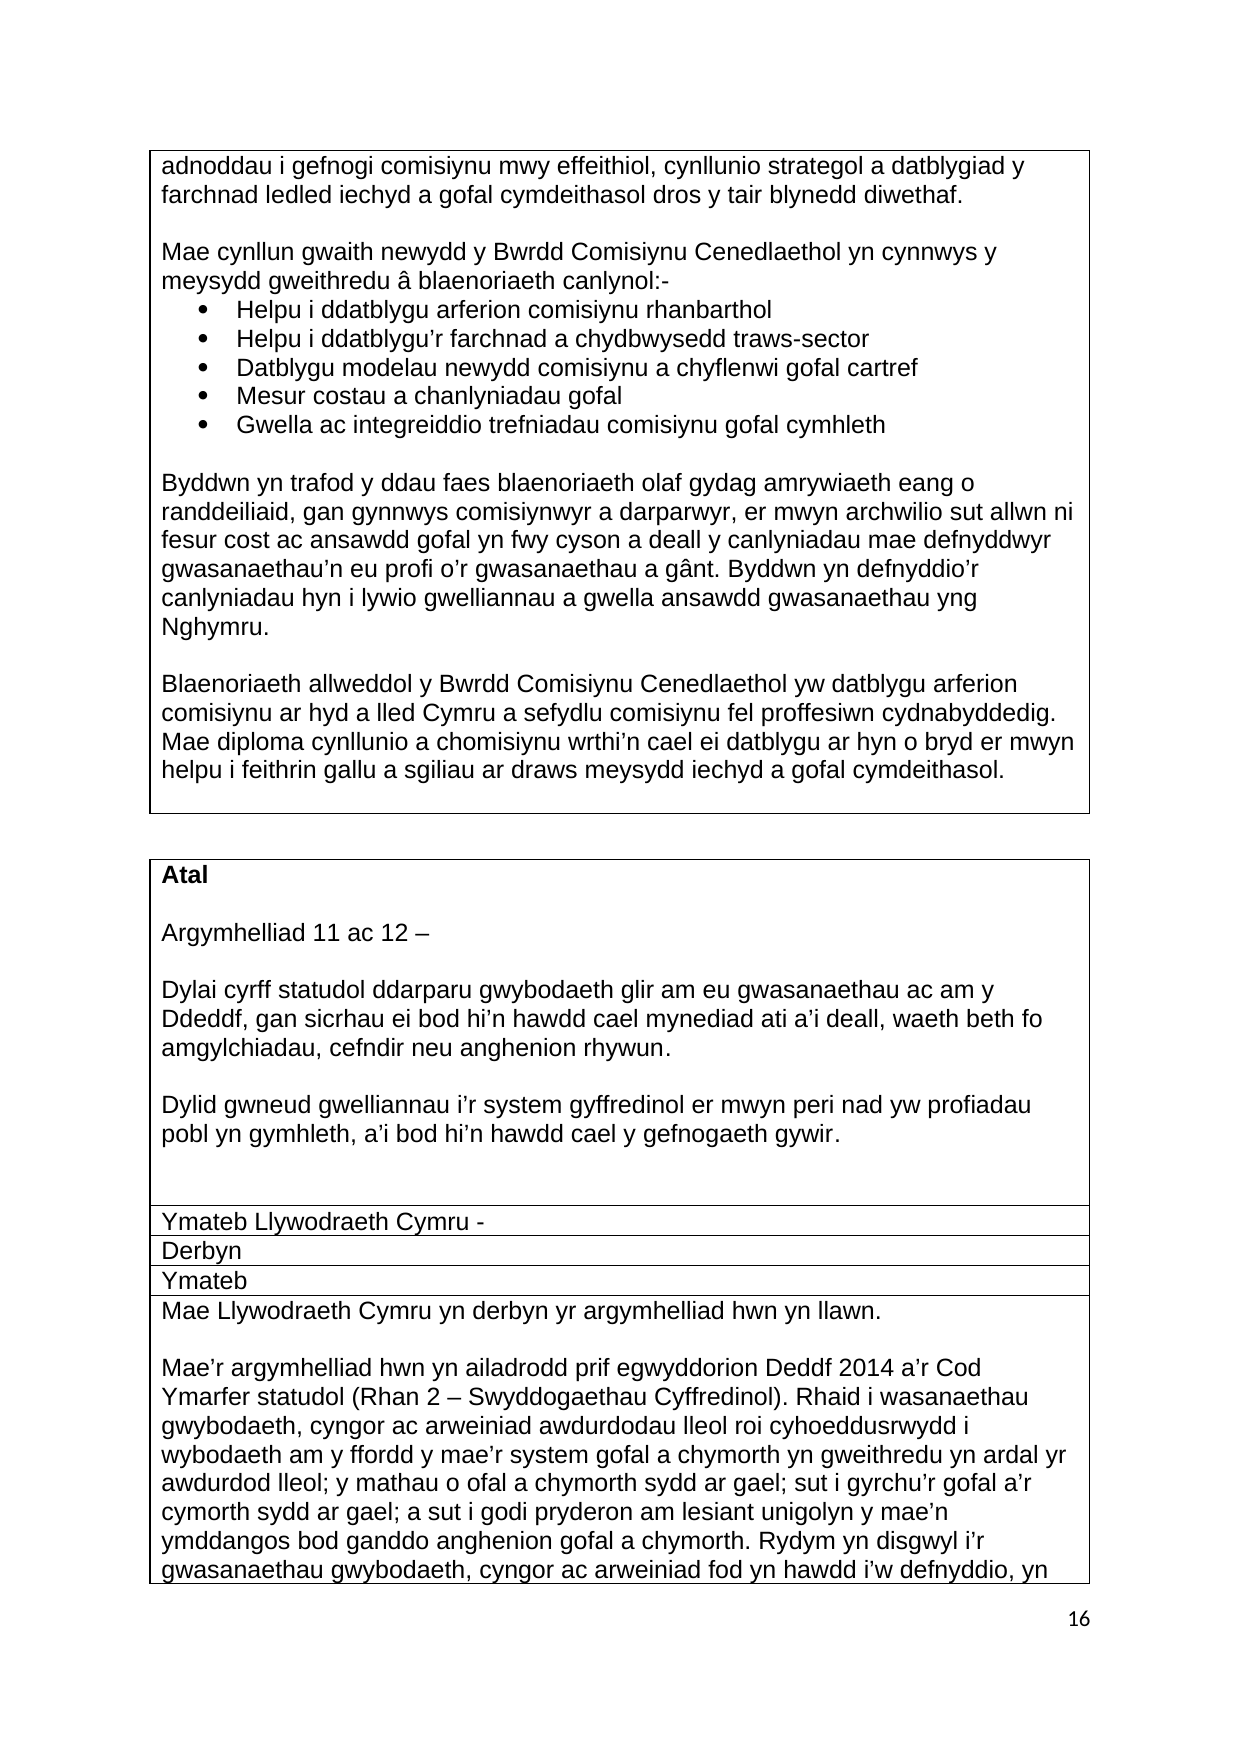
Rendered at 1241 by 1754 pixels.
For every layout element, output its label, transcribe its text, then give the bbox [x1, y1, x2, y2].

table_cell adnoddau i gefnogi comisiynu mwy effeithiol, cynllunio strategol a datblygiad y farchnad ledled iechyd a gofal cymdeithasol dros y tair blynedd diwethaf. Mae cynllun gwaith newydd y Bwrdd Comisiynu Cenedlaethol yn cynnwys y meysydd gweithredu â blaenoriaeth canlynol:- Helpu i ddatblygu arferion comisiynu rhanbarthol Helpu i ddatblygu’r farchnad a chydbwysedd traws-sector Datblygu modelau newydd comisiynu a chyflenwi gofal cartref Mesur costau a chanlyniadau gofal Gwella ac integreiddio trefniadau comisiynu gofal cymhleth Byddwn yn trafod y ddau faes blaenoriaeth olaf gydag amrywiaeth eang o randdeiliaid, gan gynnwys comisiynwyr a darparwyr, er mwyn archwilio sut allwn ni fesur cost ac ansawdd gofal yn fwy cyson a deall y canlyniadau mae defnyddwyr gwasanaethau’n eu profi o’r gwasanaethau a gânt. Byddwn yn defnyddio’r canlyniadau hyn i lywio gwelliannau a gwella ansawdd gwasanaethau yng Nghymru. Blaenoriaeth allweddol y Bwrdd Comisiynu Cenedlaethol yw datblygu arferion comisiynu ar hyd a lled Cymru a sefydlu comisiynu fel proffesiwn cydnabyddedig. Mae diploma cynllunio a chomisiynu wrthi’n cael ei datblygu ar hyn o bryd er mwyn helpu i feithrin gallu a sgiliau ar draws meysydd iechyd a gofal cymdeithasol. [151, 151, 1089, 813]
table_cell Derbyn [151, 1236, 1089, 1265]
table_cell Ymateb Llywodraeth Cymru - [151, 1206, 1089, 1235]
table_cell Ymateb [151, 1266, 1089, 1295]
table_cell Mae Llywodraeth Cymru yn derbyn yr argymhelliad hwn yn llawn. Mae’r argymhelliad hwn yn ailadrodd prif egwyddorion Deddf 2014 a’r Cod Ymarfer statudol (Rhan 2 – Swyddogaethau Cyffredinol). Rhaid i wasanaethau gwybodaeth, cyngor ac arweiniad awdurdodau lleol roi cyhoeddusrwydd i wybodaeth am y ffordd y mae’r system gofal a chymorth yn gweithredu yn ardal yr awdurdod lleol; y mathau o ofal a chymorth sydd ar gael; sut i gyrchu’r gofal a’r cymorth sydd ar gael; a sut i godi pryderon am lesiant unigolyn y mae’n ymddangos bod ganddo anghenion gofal a chymorth. Rydym yn disgwyl i’r gwasanaethau gwybodaeth, cyngor ac arweiniad fod yn hawdd i’w defnyddio, yn [151, 1296, 1089, 1583]
table_header Atal Argymhelliad 11 ac 12 – Dylai cyrff statudol ddarparu gwybodaeth glir am eu gwasanaethau ac am y Ddeddf, gan sicrhau ei bod hi’n hawdd cael mynediad ati a’i deall, waeth beth fo amgylchiadau, cefndir neu anghenion rhywun. Dylid gwneud gwelliannau i’r system gyffredinol er mwyn peri nad yw profiadau pobl yn gymhleth, a’i bod hi’n hawdd cael y gefnogaeth gywir. [151, 860, 1089, 1205]
